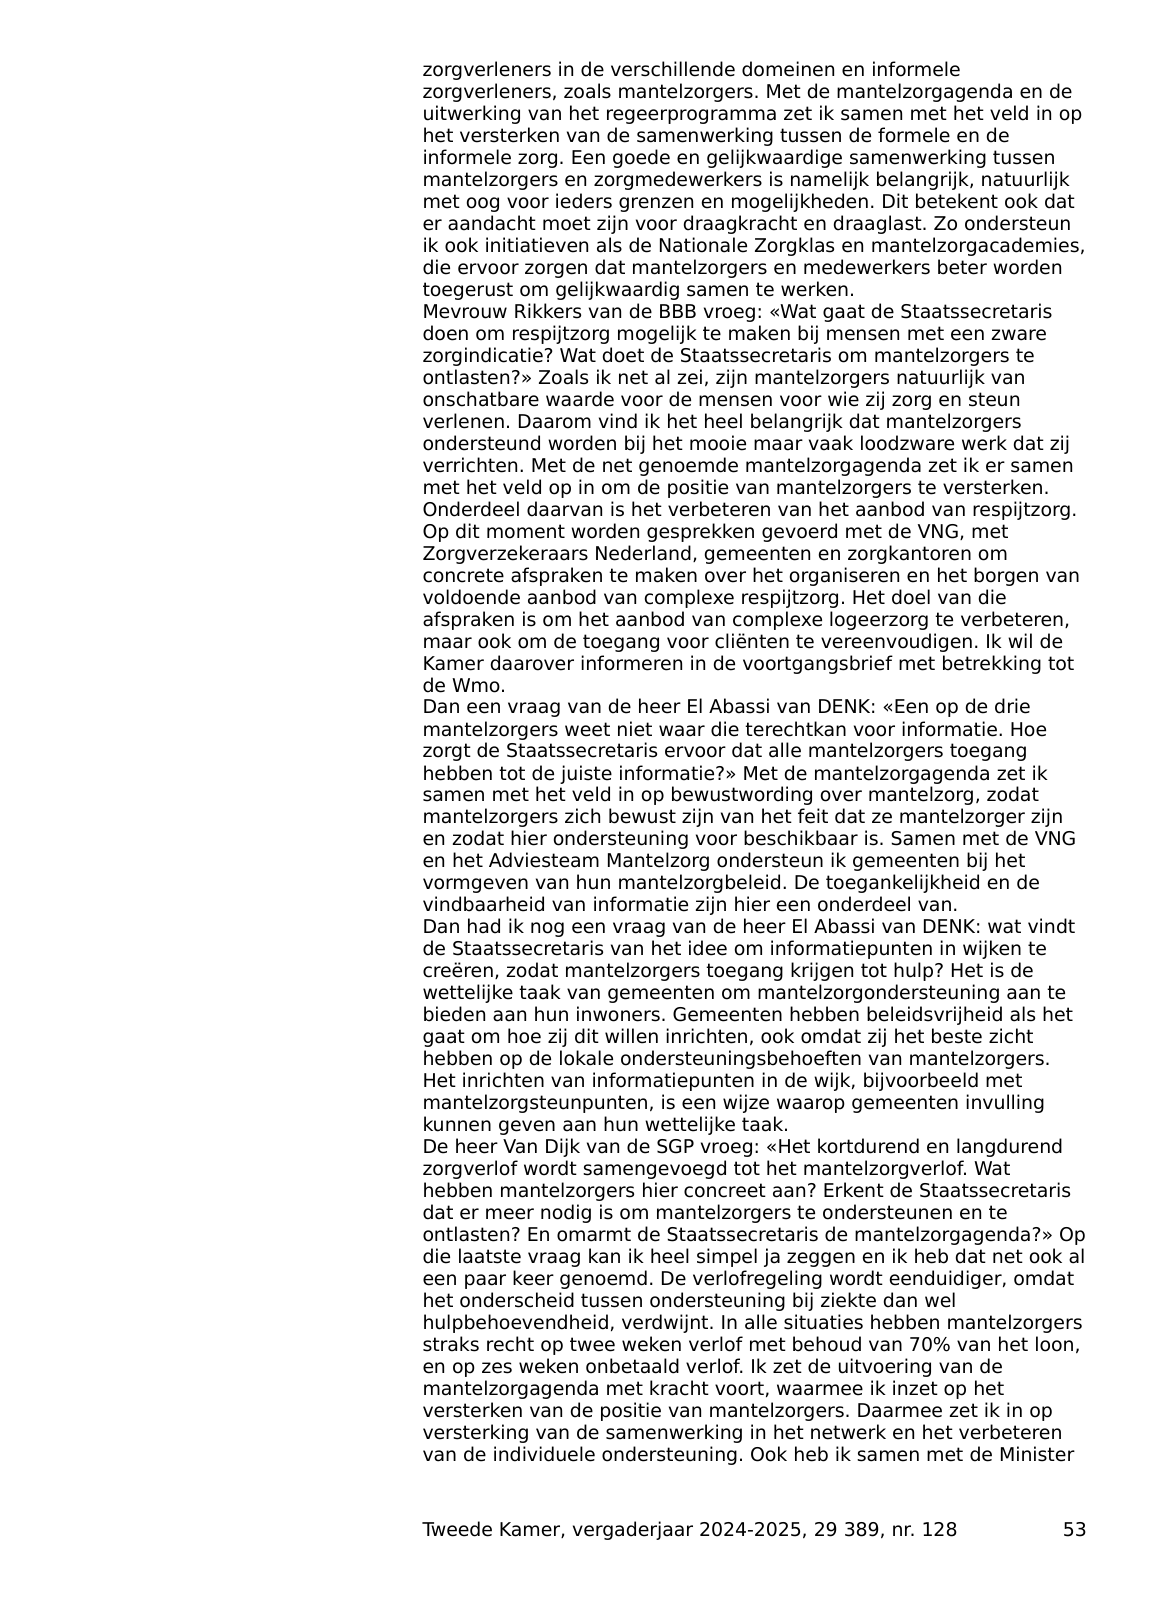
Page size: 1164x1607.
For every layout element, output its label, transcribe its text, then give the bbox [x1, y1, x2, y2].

text Mevrouw Rikkers van de BBB vroeg: «Wat gaat de Staatssecretaris doen om respijtzorg mogelijk te maken bij mensen met een zware zorgindicatie? Wat doet de Staatssecretaris om mantelzorgers te ontlasten?» Zoals ik net al zei, zijn mantelzorgers natuurlijk van onschatbare waarde voor de mensen voor wie zij zorg en steun verlenen. Daarom vind ik het heel belangrijk dat mantelzorgers ondersteund worden bij het mooie maar vaak loodzware werk dat zij verrichten. Met de net genoemde mantelzorgagenda zet ik er samen met het veld op in om de positie van mantelzorgers te versterken. Onderdeel daarvan is het verbeteren van het aanbod van respijtzorg. Op dit moment worden gesprekken gevoerd met de VNG, met Zorgverzekeraars Nederland, gemeenten en zorgkantoren om concrete afspraken te maken over het organiseren en het borgen van voldoende aanbod van complexe respijtzorg. Het doel van die afspraken is om het aanbod van complexe logeerzorg te verbeteren, maar ook om de toegang voor cliënten te vereenvoudigen. Ik wil de Kamer daarover informeren in de voortgangsbrief met betrekking tot de Wmo. [422, 301, 1087, 696]
text Dan had ik nog een vraag van de heer El Abassi van DENK: wat vindt de Staatssecretaris van het idee om informatiepunten in wijken te creëren, zodat mantelzorgers toegang krijgen tot hulp? Het is de wettelijke taak van gemeenten om mantelzorgondersteuning aan te bieden aan hun inwoners. Gemeenten hebben beleidsvrijheid als het gaat om hoe zij dit willen inrichten, ook omdat zij het beste zicht hebben op de lokale ondersteuningsbehoeften van mantelzorgers. Het inrichten van informatiepunten in de wijk, bijvoorbeeld met mantelzorgsteunpunten, is een wijze waarop gemeenten invulling kunnen geven aan hun wettelijke taak. [422, 916, 1087, 1136]
text Dan een vraag van de heer El Abassi van DENK: «Een op de drie mantelzorgers weet niet waar die terechtkan voor informatie. Hoe zorgt de Staatssecretaris ervoor dat alle mantelzorgers toegang hebben tot de juiste informatie?» Met de mantelzorgagenda zet ik samen met het veld in op bewustwording over mantelzorg, zodat mantelzorgers zich bewust zijn van het feit dat ze mantelzorger zijn en zodat hier ondersteuning voor beschikbaar is. Samen met de VNG en het Adviesteam Mantelzorg ondersteun ik gemeenten bij het vormgeven van hun mantelzorgbeleid. De toegankelijkheid en de vindbaarheid van informatie zijn hier een onderdeel van. [422, 696, 1087, 916]
text De heer Van Dijk van de SGP vroeg: «Het kortdurend en langdurend zorgverlof wordt samengevoegd tot het mantelzorgverlof. Wat hebben mantelzorgers hier concreet aan? Erkent de Staatssecretaris dat er meer nodig is om mantelzorgers te ondersteunen en te ontlasten? En omarmt de Staatssecretaris de mantelzorgagenda?» Op die laatste vraag kan ik heel simpel ja zeggen en ik heb dat net ook al een paar keer genoemd. De verlofregeling wordt eenduidiger, omdat het onderscheid tussen ondersteuning bij ziekte dan wel hulpbehoevendheid, verdwijnt. In alle situaties hebben mantelzorgers straks recht op twee weken verlof met behoud van 70% van het loon, en op zes weken onbetaald verlof. Ik zet de uitvoering van de mantelzorgagenda met kracht voort, waarmee ik inzet op het versterken van de positie van mantelzorgers. Daarmee zet ik in op versterking van de samenwerking in het netwerk en het verbeteren van de individuele ondersteuning. Ook heb ik samen met de Minister [422, 1136, 1087, 1466]
text zorgverleners in de verschillende domeinen en informele zorgverleners, zoals mantelzorgers. Met de mantelzorgagenda en de uitwerking van het regeerprogramma zet ik samen met het veld in op het versterken van de samenwerking tussen de formele en de informele zorg. Een goede en gelijkwaardige samenwerking tussen mantelzorgers en zorgmedewerkers is namelijk belangrijk, natuurlijk met oog voor ieders grenzen en mogelijkheden. Dit betekent ook dat er aandacht moet zijn voor draagkracht en draaglast. Zo ondersteun ik ook initiatieven als de Nationale Zorgklas en mantelzorgacademies, die ervoor zorgen dat mantelzorgers en medewerkers beter worden toegerust om gelijkwaardig samen te werken. [422, 59, 1087, 301]
